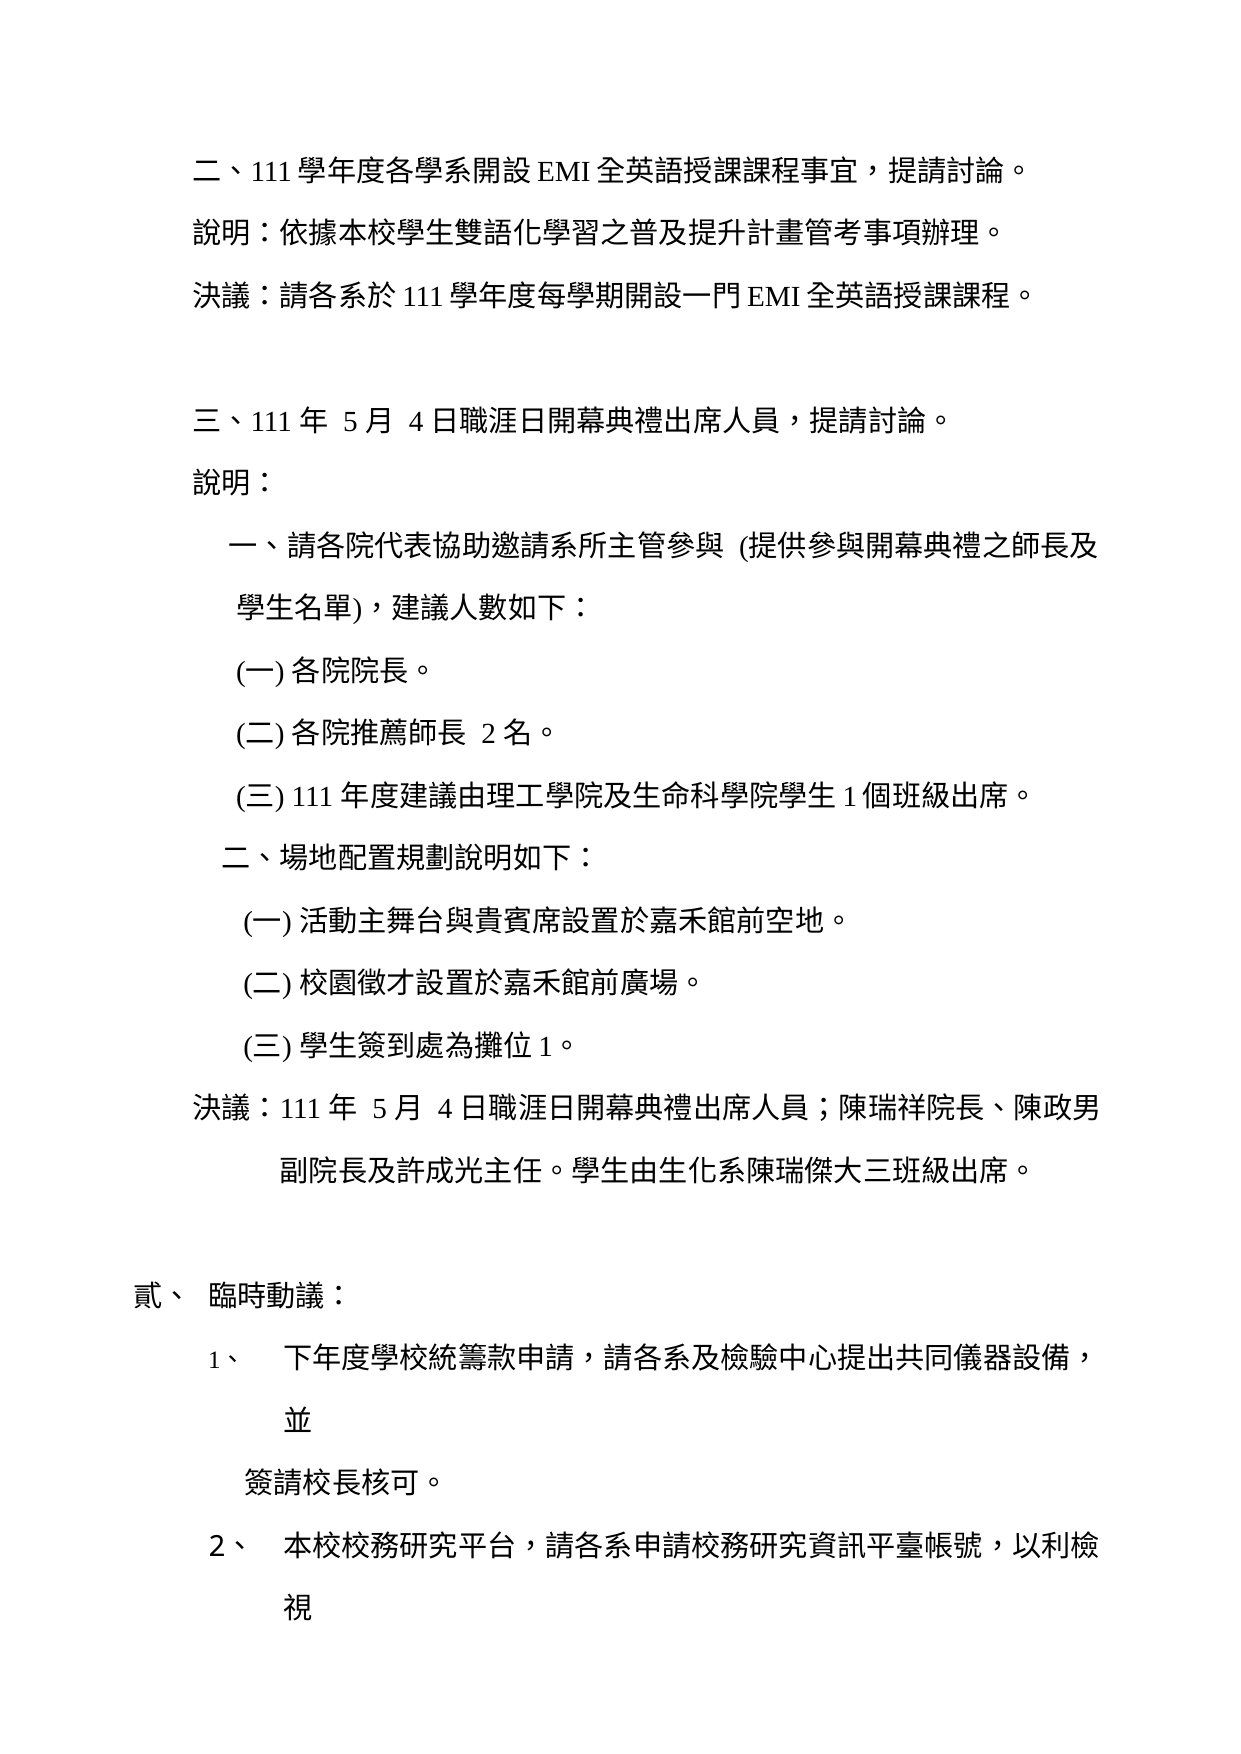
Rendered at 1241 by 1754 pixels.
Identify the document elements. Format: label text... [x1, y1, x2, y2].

text 決議：請各系於111學年度每學期開設一門EMI全英語授課課程。 [192, 252, 1122, 314]
text 說明：依據本校學生雙語化學習之普及提升計畫管考事項辦理。 [176, 189, 1122, 252]
text (二) 校園徵才設置於嘉禾館前廣場。 [192, 939, 1122, 1002]
text (三) 111 年度建議由理工學院及生命科學院學生1個班級出席。 [192, 752, 1122, 814]
text 副院長及許成光主任。學生由生化系陳瑞傑大三班級出席。 [192, 1127, 1122, 1189]
text (一) 活動主舞台與貴賓席設置於嘉禾館前空地。 [192, 877, 1122, 939]
text 決議：111 年 5 月 4 日職涯日開幕典禮出席人員；陳瑞祥院長、陳政男 [192, 1064, 1122, 1127]
list 下年度學校統籌款申請，請各系及檢驗中心提出共同儀器設備，並 [208, 1314, 1122, 1439]
text 學生名單)，建議人數如下： [192, 564, 1122, 627]
list 本校校務研究平台，請各系申請校務研究資訊平臺帳號，以利檢視 [208, 1502, 1122, 1627]
text 二、場地配置規劃說明如下： [192, 814, 1122, 877]
text (三) 學生簽到處為攤位1。 [192, 1002, 1122, 1064]
text 三、111 年 5 月 4 日職涯日開幕典禮出席人員，提請討論。 [192, 377, 1122, 439]
text 二、111學年度各學系開設EMI全英語授課課程事宜，提請討論。 [192, 127, 1122, 189]
text (一) 各院院長。 [192, 627, 1122, 689]
text (二) 各院推薦師長 2 名。 [192, 689, 1122, 752]
text 簽請校長核可。 [208, 1439, 1122, 1502]
text 說明： [192, 439, 1122, 502]
text 一、請各院代表協助邀請系所主管參與 (提供參與開幕典禮之師長及 [192, 502, 1122, 564]
list 臨時動議： [133, 1252, 1122, 1314]
